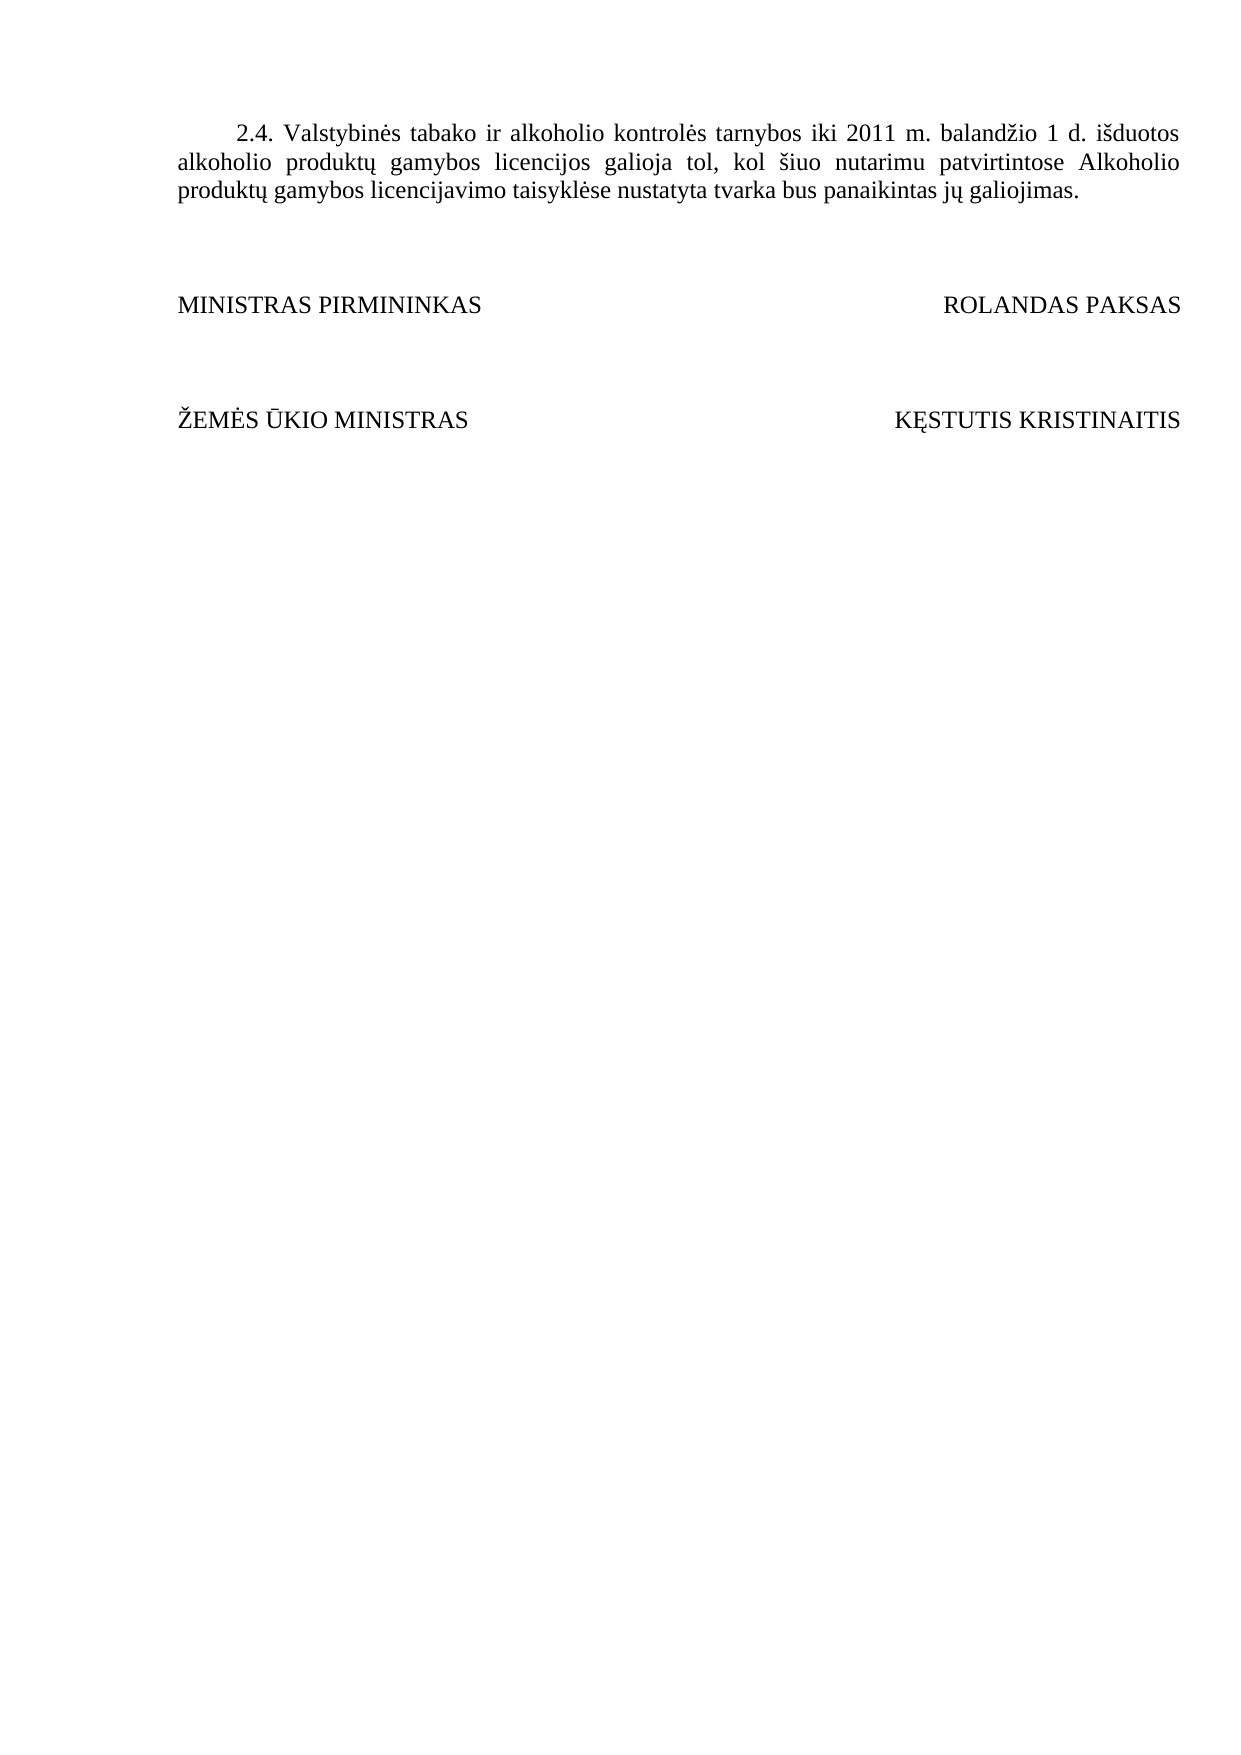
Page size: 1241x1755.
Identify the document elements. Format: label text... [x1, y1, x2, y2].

text Ministras Pirmininkas Rolandas Paksas [177, 291, 1181, 319]
text 2.4. Valstybinės tabako ir alkoholio kontrolės tarnybos iki 2011 m. balandžio 1 d. išduotos alkoholio produktų gamybos licencijos galioja tol, kol šiuo nutarimu patvirtintose Alkoholio produktų gamybos licencijavimo taisyklėse nustatyta tvarka bus panaikintas jų galiojimas. [177, 118, 1181, 204]
text Žemės ūkio ministras Kęstutis Kristinaitis [177, 406, 1181, 434]
